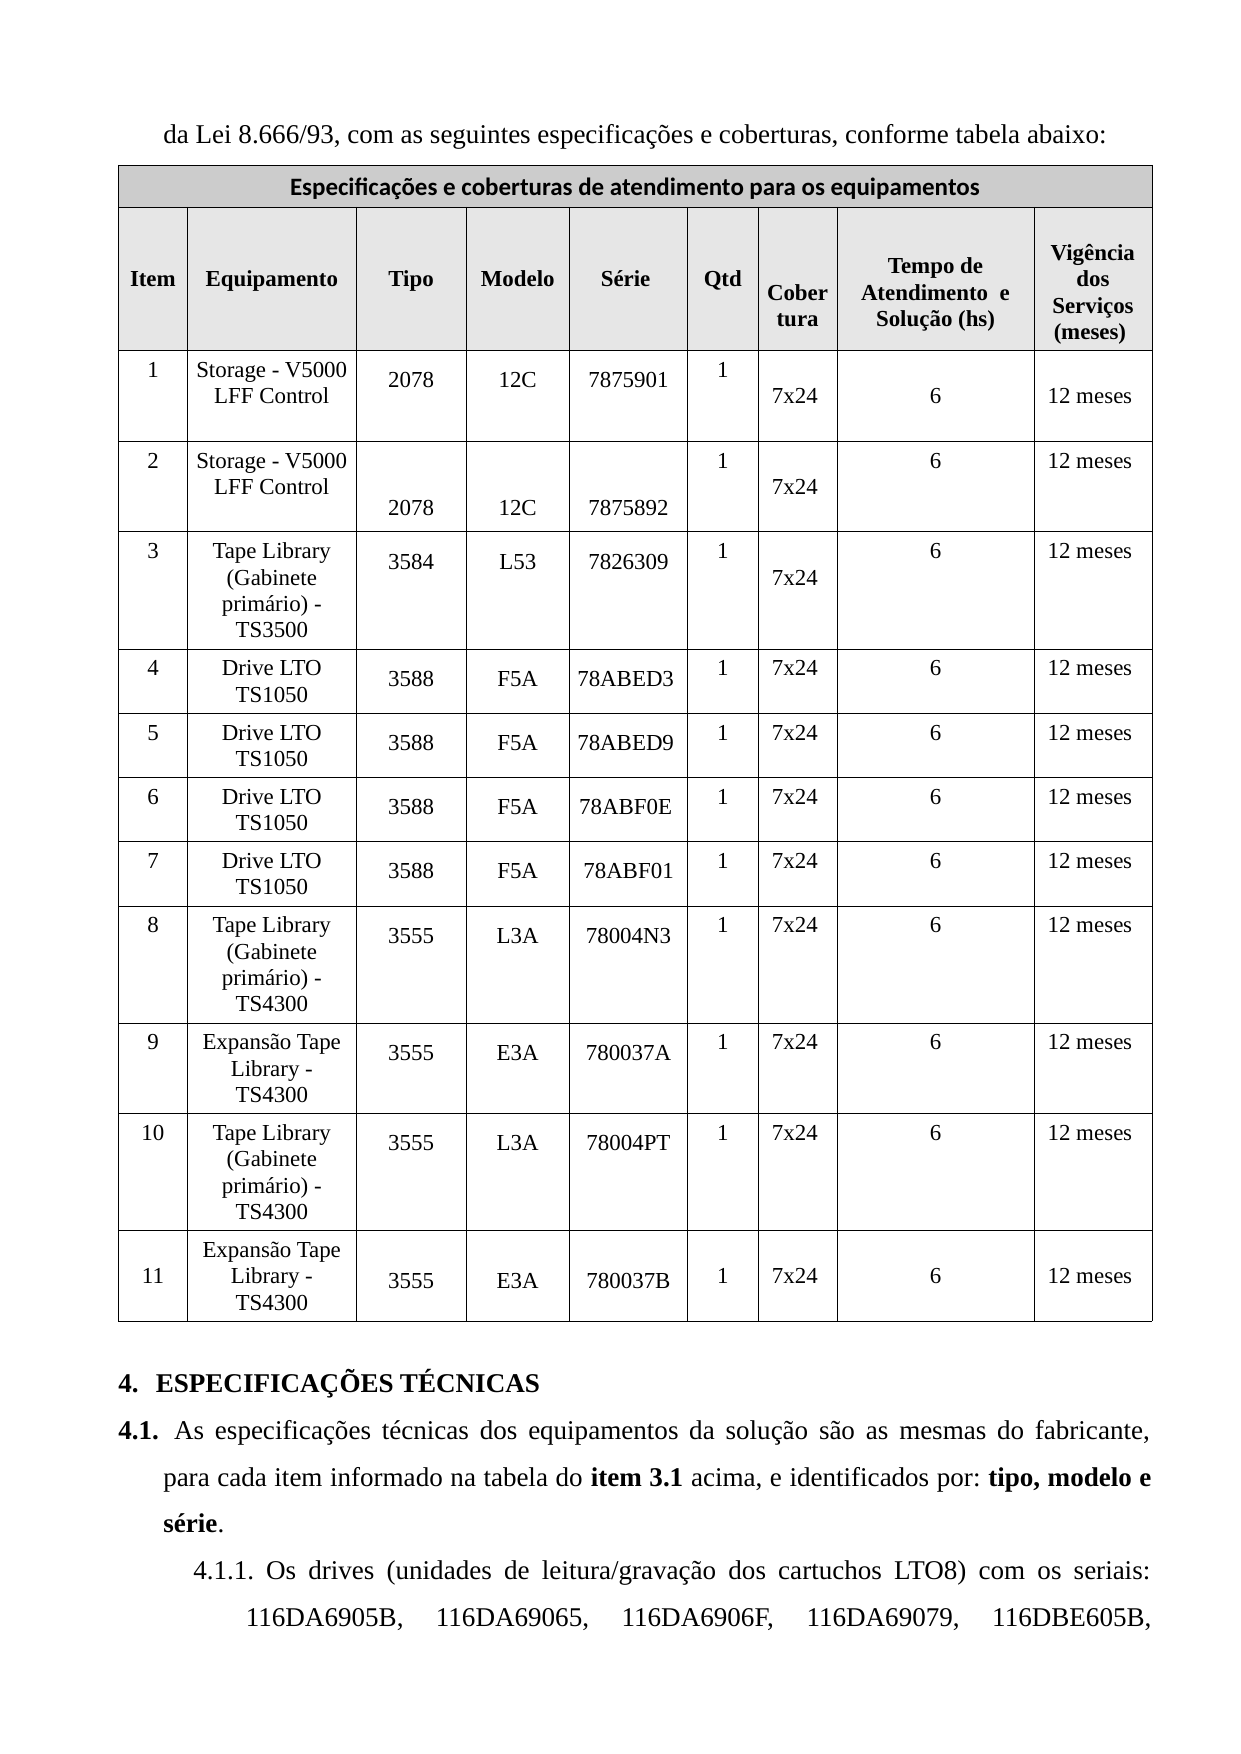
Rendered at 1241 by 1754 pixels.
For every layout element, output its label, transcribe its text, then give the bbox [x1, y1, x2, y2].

list ESPECIFICAÇÕES TÉCNICAS [118, 1367, 1152, 1399]
table_cell 2 [119, 442, 187, 531]
table_cell 6 [838, 1114, 1034, 1230]
table_cell 1 [688, 650, 758, 713]
table_cell L3A [467, 907, 569, 1022]
table_cell 6 [838, 532, 1034, 648]
table_cell 6 [838, 714, 1034, 777]
table_cell Qtd [688, 208, 758, 350]
table_cell 6 [838, 351, 1034, 441]
list da Lei 8.666/93, com as seguintes especificações e coberturas, conforme tabela abaixo: [118, 118, 1152, 149]
table_cell 6 [838, 778, 1034, 841]
table_cell 7875901 [570, 351, 687, 441]
table_cell 8 [119, 907, 187, 1022]
table_cell 7x24 [759, 650, 837, 713]
list As especificações técnicas dos equipamentos da solução são as mesmas do fabricante, para cada item informado na tabela do item 3.1 acima, e identificados por: tipo, modelo e série. [118, 1414, 1152, 1539]
table_cell 78ABF01 [570, 842, 687, 906]
list Os drives (unidades de leitura/gravação dos cartuchos LTO8) com os seriais: 116DA6905B, 116DA69065, 116DA6906F, 116DA69079, 116DBE605B, [193, 1554, 1152, 1632]
table_cell 12 meses [1035, 351, 1152, 441]
table_cell 3584 [357, 532, 466, 648]
table_cell Expansão Tape Library - TS4300 [188, 1231, 356, 1321]
table_cell 6 [838, 842, 1034, 906]
table_cell 12 meses [1035, 714, 1152, 777]
table_cell 3555 [357, 1024, 466, 1113]
table_cell 7x24 [759, 1114, 837, 1230]
table_cell 7x24 [759, 842, 837, 906]
table_cell 12 meses [1035, 1114, 1152, 1230]
table_cell 1 [688, 907, 758, 1022]
table_cell F5A [467, 842, 569, 906]
table_cell 1 [688, 532, 758, 648]
table_cell 7x24 [759, 714, 837, 777]
table_cell 2078 [357, 442, 466, 531]
table_cell 3 [119, 532, 187, 648]
table_cell 780037A [570, 1024, 687, 1113]
table_cell 1 [119, 351, 187, 441]
table_cell Tempo de Atendimento e Solução (hs) [838, 208, 1034, 350]
table_cell Item [119, 208, 187, 350]
table_cell 10 [119, 1114, 187, 1230]
table_cell 4 [119, 650, 187, 713]
table_cell L53 [467, 532, 569, 648]
table_cell 12 meses [1035, 442, 1152, 531]
table_cell 78ABED9 [570, 714, 687, 777]
table_cell Drive LTO TS1050 [188, 714, 356, 777]
table_cell 6 [119, 778, 187, 841]
table_cell 6 [838, 1231, 1034, 1321]
table_cell Storage - V5000 LFF Control [188, 442, 356, 531]
table_cell Drive LTO TS1050 [188, 842, 356, 906]
table_cell 3555 [357, 1231, 466, 1321]
table_cell 12 meses [1035, 650, 1152, 713]
table_cell F5A [467, 650, 569, 713]
table_cell Modelo [467, 208, 569, 350]
table_cell 12 meses [1035, 1024, 1152, 1113]
table_cell 1 [688, 1231, 758, 1321]
table_cell 6 [838, 907, 1034, 1022]
table_cell 3588 [357, 778, 466, 841]
table_cell Expansão Tape Library - TS4300 [188, 1024, 356, 1113]
table_cell 1 [688, 351, 758, 441]
table_cell 7x24 [759, 442, 837, 531]
table_cell 11 [119, 1231, 187, 1321]
table_cell 7x24 [759, 907, 837, 1022]
table_cell Tape Library (Gabinete primário) - TS4300 [188, 907, 356, 1022]
table_cell 3588 [357, 842, 466, 906]
table_cell 7 [119, 842, 187, 906]
table_cell 3555 [357, 907, 466, 1022]
table_cell 7875892 [570, 442, 687, 531]
table_cell 1 [688, 1024, 758, 1113]
table_cell 78ABF0E [570, 778, 687, 841]
table_cell 3588 [357, 650, 466, 713]
table_cell Tape Library (Gabinete primário) - TS3500 [188, 532, 356, 648]
table_cell 7x24 [759, 351, 837, 441]
table_cell 12 meses [1035, 842, 1152, 906]
table_cell 12 meses [1035, 907, 1152, 1022]
table_cell 6 [838, 650, 1034, 713]
table_cell Equipamento [188, 208, 356, 350]
table_cell 78004PT [570, 1114, 687, 1230]
table_cell Tape Library (Gabinete primário) - TS4300 [188, 1114, 356, 1230]
table_cell 3588 [357, 714, 466, 777]
table_cell 3555 [357, 1114, 466, 1230]
table_cell Vigência dos Serviços (meses) [1035, 208, 1152, 350]
table_cell E3A [467, 1024, 569, 1113]
table_cell 7x24 [759, 1024, 837, 1113]
table_cell 1 [688, 1114, 758, 1230]
table_cell Drive LTO TS1050 [188, 650, 356, 713]
table_cell 9 [119, 1024, 187, 1113]
table_cell Tipo [357, 208, 466, 350]
table_cell Cobertura [759, 208, 837, 350]
table_cell Série [570, 208, 687, 350]
table_cell F5A [467, 714, 569, 777]
table_cell Storage - V5000 LFF Control [188, 351, 356, 441]
table_cell 5 [119, 714, 187, 777]
table_cell 7x24 [759, 1231, 837, 1321]
table_cell 780037B [570, 1231, 687, 1321]
table_cell E3A [467, 1231, 569, 1321]
table_cell Drive LTO TS1050 [188, 778, 356, 841]
table_header Especificações e coberturas de atendimento para os equipamentos [119, 166, 1152, 207]
table_cell 12C [467, 351, 569, 441]
table_cell 12 meses [1035, 532, 1152, 648]
table_cell 1 [688, 842, 758, 906]
table_cell 1 [688, 442, 758, 531]
table_cell 6 [838, 442, 1034, 531]
table_cell 1 [688, 778, 758, 841]
table_cell 2078 [357, 351, 466, 441]
table_cell 6 [838, 1024, 1034, 1113]
table_cell 78004N3 [570, 907, 687, 1022]
table_cell 12 meses [1035, 1231, 1152, 1321]
table_cell 78ABED3 [570, 650, 687, 713]
table_cell 7x24 [759, 532, 837, 648]
table_cell 12C [467, 442, 569, 531]
table_cell 7826309 [570, 532, 687, 648]
table_cell 1 [688, 714, 758, 777]
table_cell 7x24 [759, 778, 837, 841]
table_cell F5A [467, 778, 569, 841]
table_cell 12 meses [1035, 778, 1152, 841]
table_cell L3A [467, 1114, 569, 1230]
